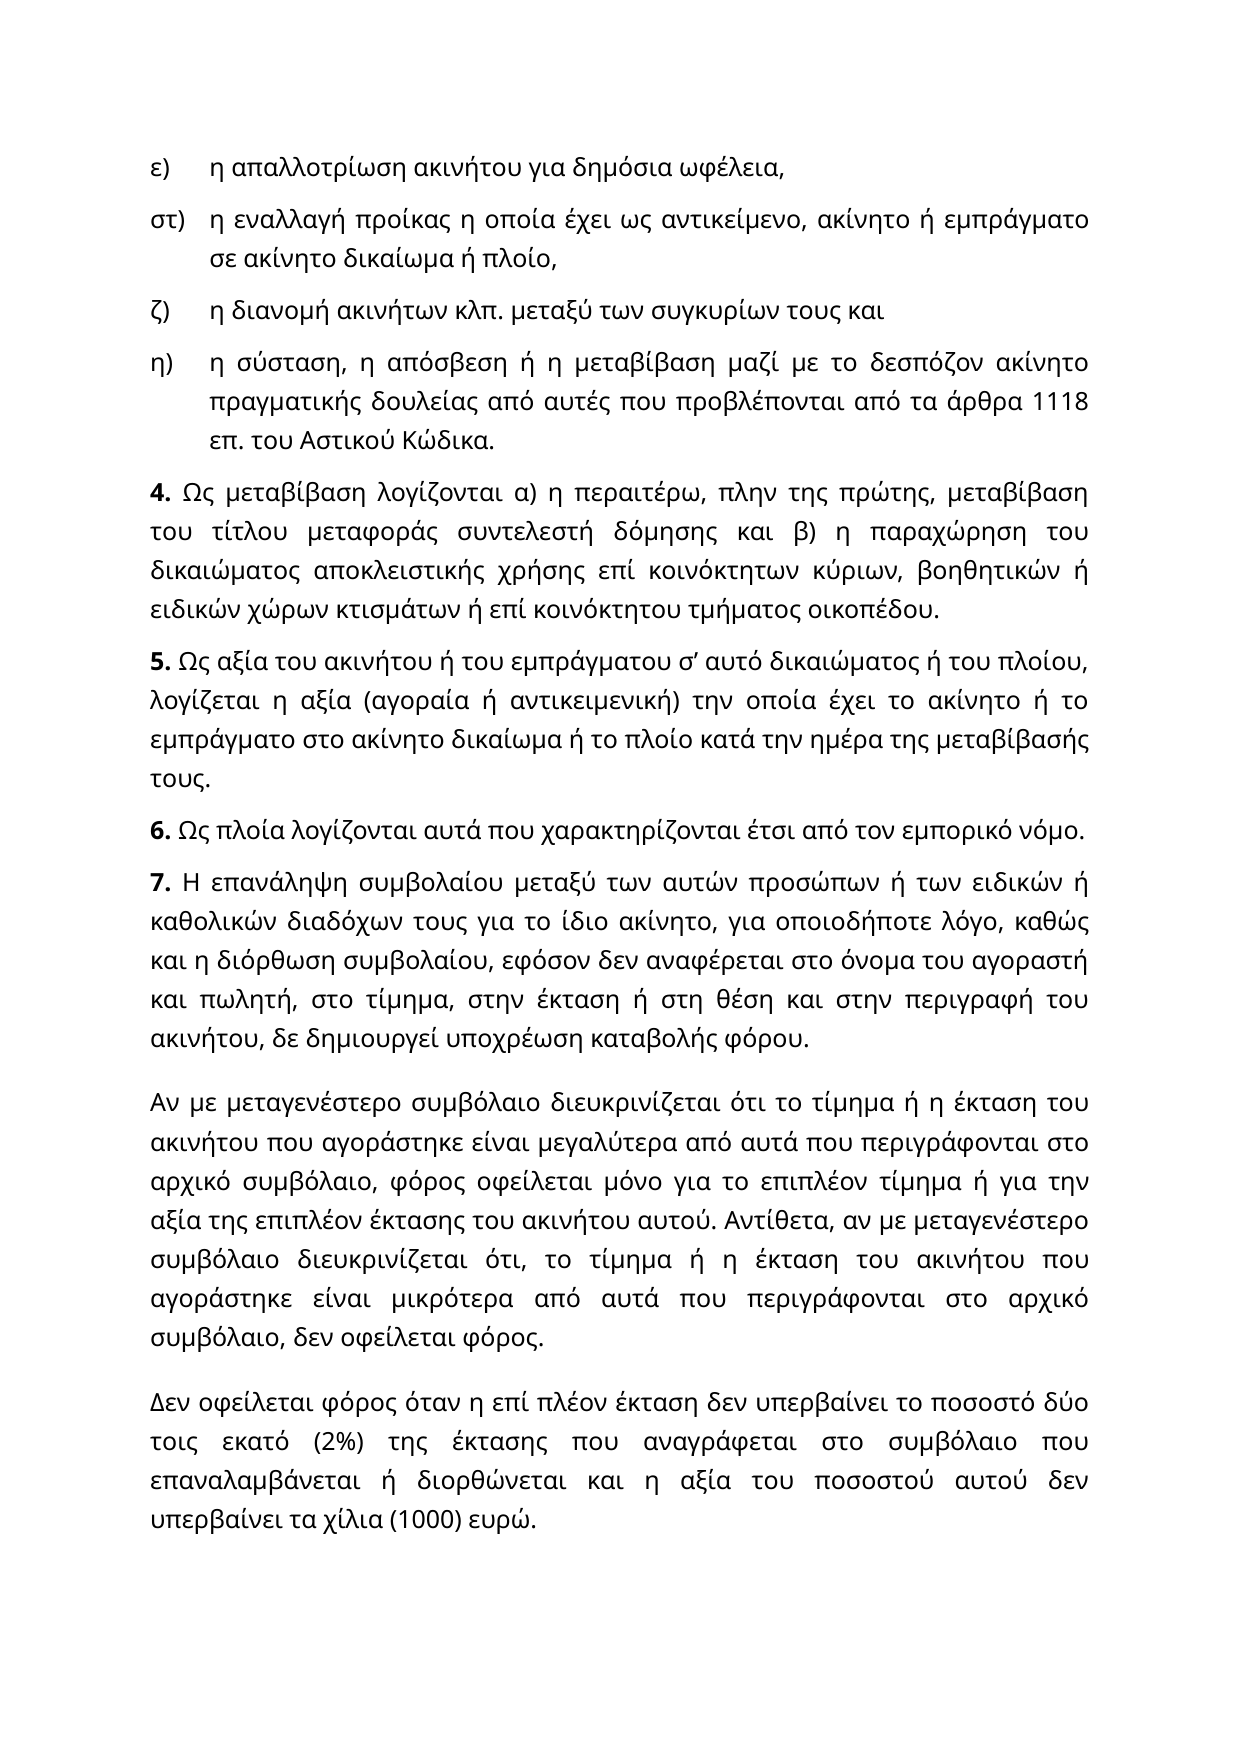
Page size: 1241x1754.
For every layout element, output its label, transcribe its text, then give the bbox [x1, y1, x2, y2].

list η) η σύσταση, η απόσβεση ή η μεταβίβαση μαζί με το δεσπόζον ακίνητο πραγματικής δουλείας από αυτές που προβλέπονται από τα άρθρα 1118 επ. του Αστικού Κώδικα. [150, 344, 1090, 457]
text 6. Ως πλοία λογίζονται αυτά που χαρακτηρίζονται έτσι από τον εμπορικό νόμο. [150, 812, 1090, 847]
text 4. Ως μεταβίβαση λογίζονται α) η περαιτέρω, πλην της πρώτης, μεταβίβαση του τίτλου μεταφοράς συντελεστή δόμησης και β) η παραχώρηση του δικαιώματος αποκλειστικής χρήσης επί κοινόκτητων κύριων, βοηθητικών ή ειδικών χώρων κτισμάτων ή επί κοινόκτητου τμήματος οικοπέδου. [150, 474, 1090, 626]
text 7. Η επανάληψη συμβολαίου μεταξύ των αυτών προσώπων ή των ειδικών ή καθολικών διαδόχων τους για το ίδιο ακίνητο, για οποιοδήποτε λόγο, καθώς και η διόρθωση συμβολαίου, εφόσον δεν αναφέρεται στο όνομα του αγοραστή και πωλητή, στο τίμημα, στην έκταση ή στη θέση και στην περιγραφή του ακινήτου, δε δημιουργεί υποχρέωση καταβολής φόρου. [150, 864, 1090, 1055]
text 5. Ως αξία του ακινήτου ή του εμπράγματου σ’ αυτό δικαιώματος ή του πλοίου, λογίζεται η αξία (αγοραία ή αντικειμενική) την οποία έχει το ακίνητο ή το εμπράγματο στο ακίνητο δικαίωμα ή το πλοίο κατά την ημέρα της μεταβίβασής τους. [150, 643, 1090, 795]
list ζ) η διανομή ακινήτων κλπ. μεταξύ των συγκυρίων τους και [150, 292, 1090, 327]
text Δεν οφείλεται φόρος όταν η επί πλέον έκταση δεν υπερβαίνει το ποσοστό δύο τοις εκατό (2%) της έκτασης που αναγράφεται στο συμβόλαιο που επαναλαμβάνεται ή διορθώνεται και η αξία του ποσοστού αυτού δεν υπερβαίνει τα χίλια (1000) ευρώ. [150, 1384, 1090, 1536]
list στ) η εναλλαγή προίκας η οποία έχει ως αντικείμενο, ακίνητο ή εμπράγματο σε ακίνητο δικαίωμα ή πλοίο, [150, 202, 1090, 275]
list ε) η απαλλοτρίωση ακινήτου για δημόσια ωφέλεια, [150, 150, 1090, 184]
text Αν με μεταγενέστερο συμβόλαιο διευκρινίζεται ότι το τίμημα ή η έκταση του ακινήτου που αγοράστηκε είναι μεγαλύτερα από αυτά που περιγράφονται στο αρχικό συμβόλαιο, φόρος οφείλεται μόνο για το επιπλέον τίμημα ή για την αξία της επιπλέον έκτασης του ακινήτου αυτού. Αντίθετα, αν με μεταγενέστερο συμβόλαιο διευκρινίζεται ότι, το τίμημα ή η έκταση του ακινήτου που αγοράστηκε είναι μικρότερα από αυτά που περιγράφονται στο αρχικό συμβόλαιο, δεν οφείλεται φόρος. [150, 1085, 1090, 1354]
